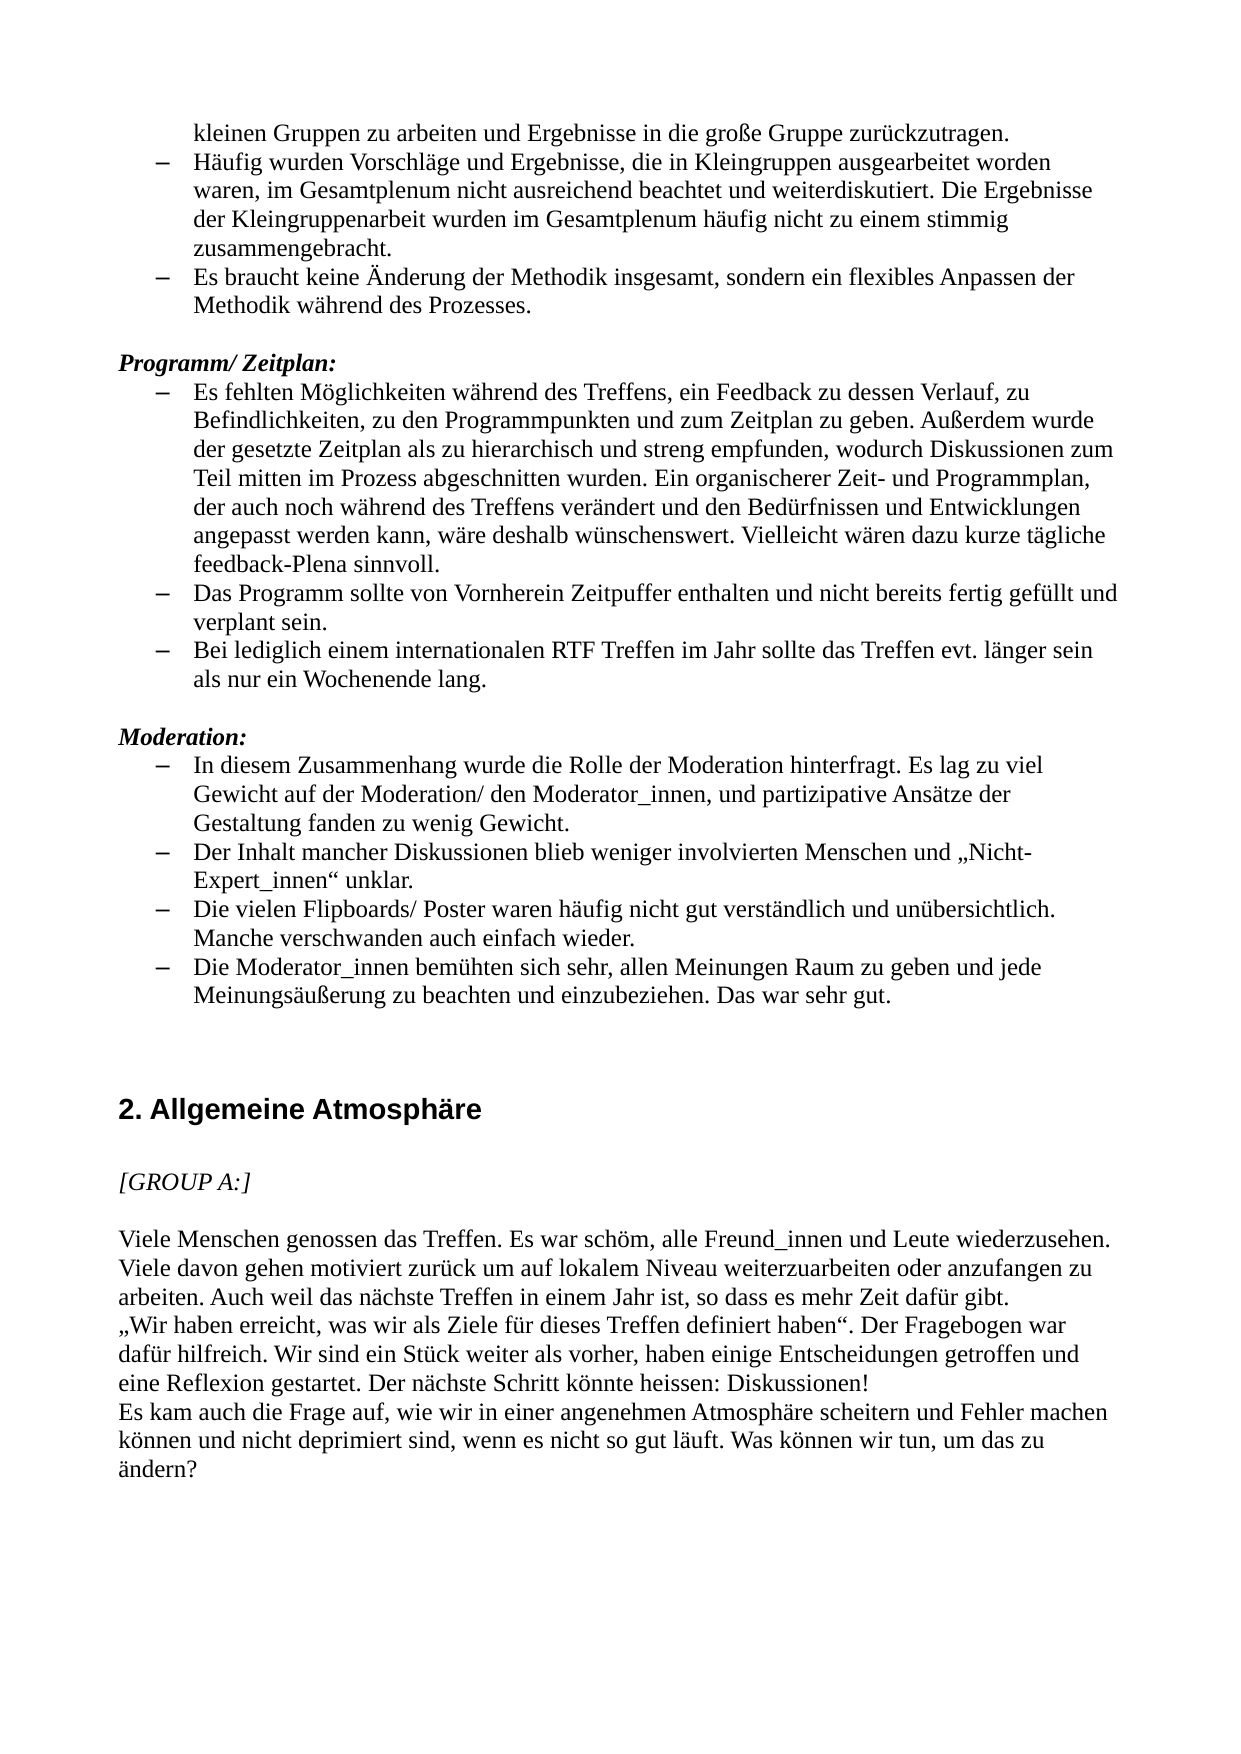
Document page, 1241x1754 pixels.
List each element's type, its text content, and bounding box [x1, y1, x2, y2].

list Das Programm sollte von Vornherein Zeitpuffer enthalten und nicht bereits fertig gefüllt und verplant sein. [156, 578, 1122, 636]
subtitle 2. Allgemeine Atmosphäre [118, 1092, 1122, 1125]
list Die vielen Flipboards/ Poster waren häufig nicht gut verständlich und unübersichtlich. Manche verschwanden auch einfach wieder. [156, 894, 1122, 952]
list kleinen Gruppen zu arbeiten und Ergebnisse in die große Gruppe zurückzutragen. [156, 118, 1122, 147]
text Viele Menschen genossen das Treffen. Es war schöm, alle Freund_innen und Leute wiederzusehen. Viele davon gehen motiviert zurück um auf lokalem Niveau weiterzuarbeiten oder anzufangen zu arbeiten. Auch weil das nächste Treffen in einem Jahr ist, so dass es mehr Zeit dafür gibt. „Wir haben erreicht, was wir als Ziele für dieses Treffen definiert haben“. Der Fragebogen war dafür hilfreich. Wir sind ein Stück weiter als vorher, haben einige Entscheidungen getroffen und eine Reflexion gestartet. Der nächste Schritt könnte heissen: Diskussionen! Es kam auch die Frage auf, wie wir in einer angenehmen Atmosphäre scheitern und Fehler machen können und nicht deprimiert sind, wenn es nicht so gut läuft. Was können wir tun, um das zu ändern? [118, 1224, 1122, 1483]
list In diesem Zusammenhang wurde die Rolle der Moderation hinterfragt. Es lag zu viel Gewicht auf der Moderation/ den Moderator_innen, und partizipative Ansätze der Gestaltung fanden zu wenig Gewicht. [156, 751, 1122, 837]
list Es braucht keine Änderung der Methodik insgesamt, sondern ein flexibles Anpassen der Methodik während des Prozesses. [156, 262, 1122, 319]
list Bei lediglich einem internationalen RTF Treffen im Jahr sollte das Treffen evt. länger sein als nur ein Wochenende lang. [156, 636, 1122, 693]
text [GROUP A:] [118, 1167, 1122, 1195]
list Häufig wurden Vorschläge und Ergebnisse, die in Kleingruppen ausgearbeitet worden waren, im Gesamtplenum nicht ausreichend beachtet und weiterdiskutiert. Die Ergebnisse der Kleingruppenarbeit wurden im Gesamtplenum häufig nicht zu einem stimmig zusammengebracht. [156, 147, 1122, 262]
list Die Moderator_innen bemühten sich sehr, allen Meinungen Raum zu geben und jede Meinungsäußerung zu beachten und einzubeziehen. Das war sehr gut. [156, 952, 1122, 1009]
list Es fehlten Möglichkeiten während des Treffens, ein Feedback zu dessen Verlauf, zu Befindlichkeiten, zu den Programmpunkten und zum Zeitplan zu geben. Außerdem wurde der gesetzte Zeitplan als zu hierarchisch und streng empfunden, wodurch Diskussionen zum Teil mitten im Prozess abgeschnitten wurden. Ein organischerer Zeit- und Programmplan, der auch noch während des Treffens verändert und den Bedürfnissen und Entwicklungen angepasst werden kann, wäre deshalb wünschenswert. Vielleicht wären dazu kurze tägliche feedback-Plena sinnvoll. [156, 377, 1122, 578]
text Programm/ Zeitplan: [118, 348, 1122, 377]
text Moderation: [118, 722, 1122, 751]
list Der Inhalt mancher Diskussionen blieb weniger involvierten Menschen und „Nicht-Expert_innen“ unklar. [156, 837, 1122, 894]
